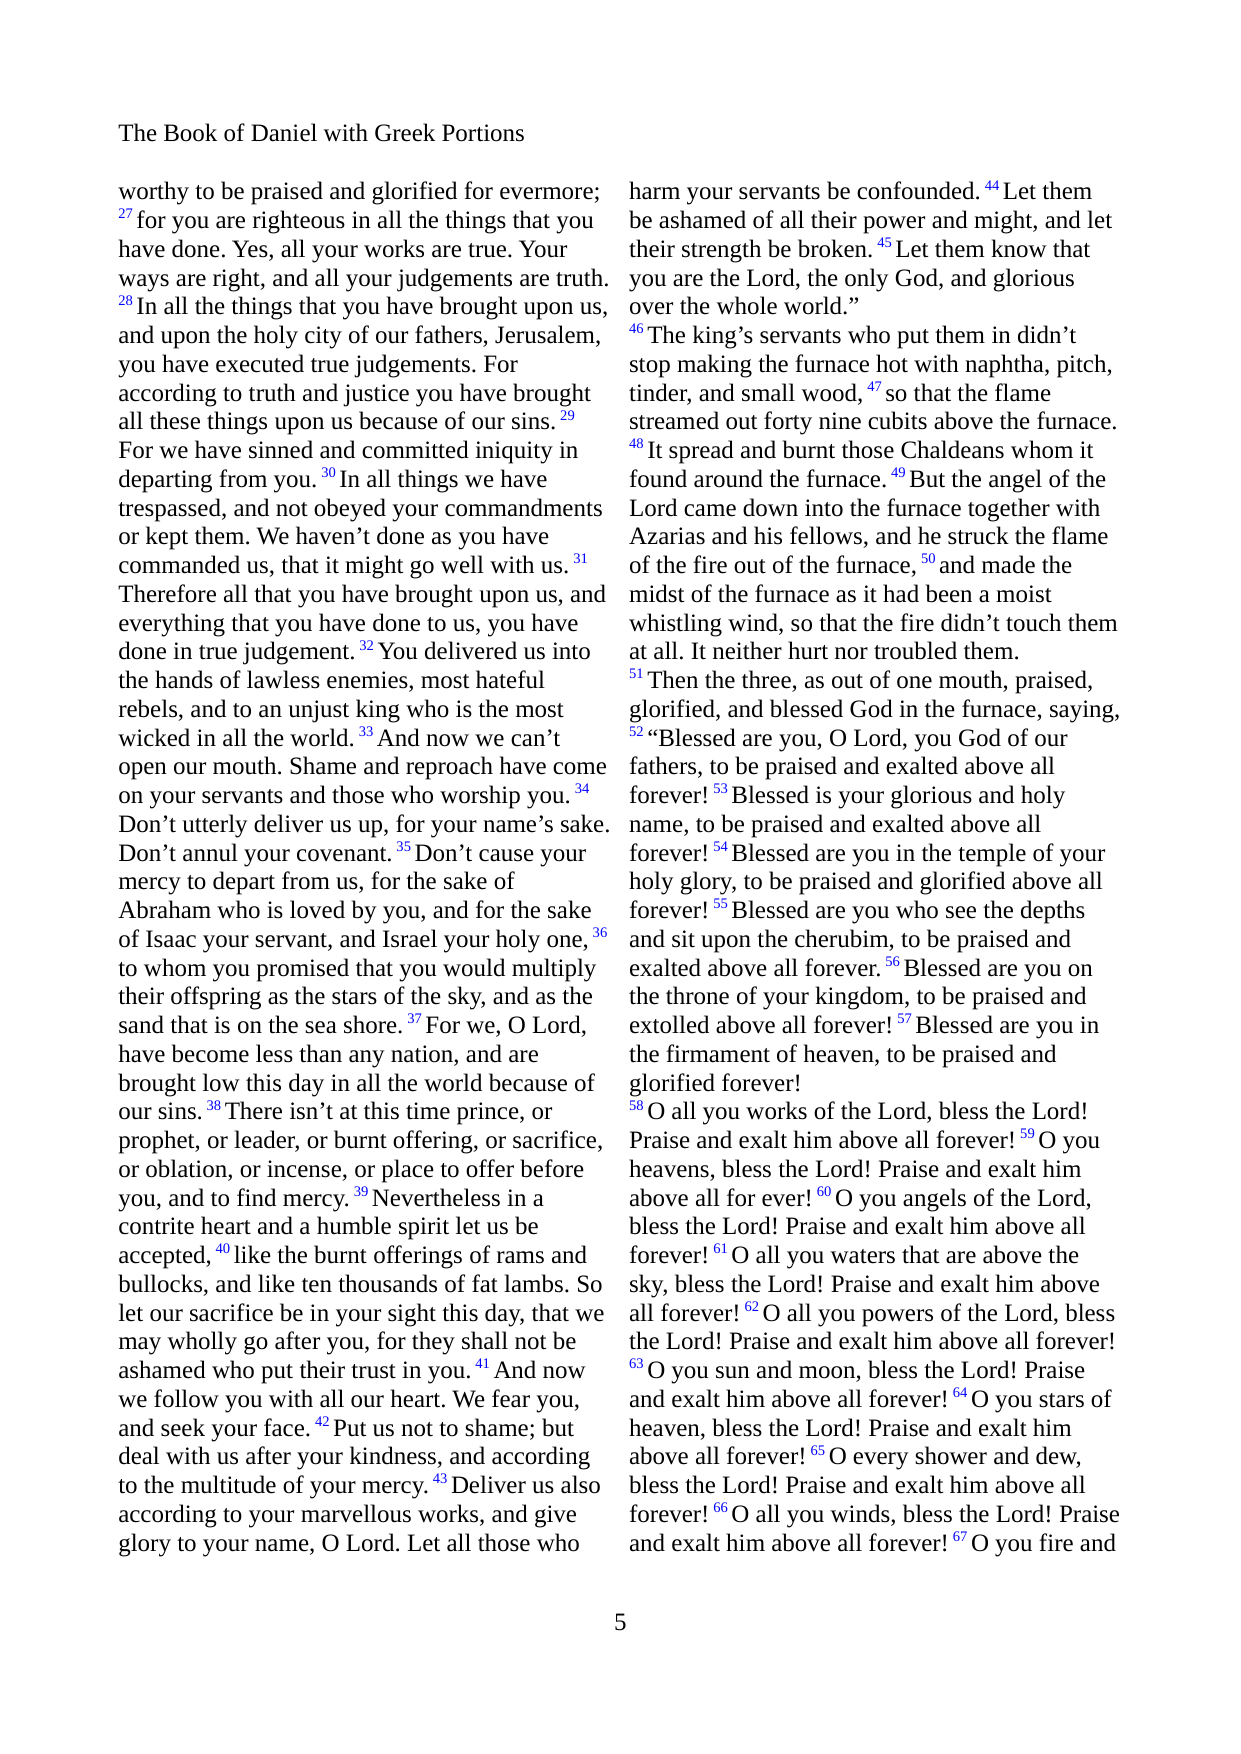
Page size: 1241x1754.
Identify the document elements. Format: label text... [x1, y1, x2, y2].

text 46 The king’s servants who put them in didn’t stop making the furnace hot with naphtha, pitch, tinder, and small wood, 47 so that the flame streamed out forty nine cubits above the furnace. 48 It spread and burnt those Chaldeans whom it found around the furnace. 49 But the angel of the Lord came down into the furnace together with Azarias and his fellows, and he struck the flame of the fire out of the furnace, 50 and made the midst of the furnace as it had been a moist whistling wind, so that the fire didn’t touch them at all. It neither hurt nor troubled them. [629, 320, 1122, 665]
text worthy to be praised and glorified for evermore; 27 for you are righteous in all the things that you have done. Yes, all your works are true. Your ways are right, and all your judgements are truth. 28 In all the things that you have brought upon us, and upon the holy city of our fathers, Jerusalem, you have executed true judgements. For according to truth and justice you have brought all these things upon us because of our sins. 29 For we have sinned and committed iniquity in departing from you. 30 In all things we have trespassed, and not obeyed your commandments or kept them. We haven’t done as you have commanded us, that it might go well with us. 31 Therefore all that you have brought upon us, and everything that you have done to us, you have done in true judgement. 32 You delivered us into the hands of lawless enemies, most hateful rebels, and to an unjust king who is the most wicked in all the world. 33 And now we can’t open our mouth. Shame and reproach have come on your servants and those who worship you. 34 Don’t utterly deliver us up, for your name’s sake. Don’t annul your covenant. 35 Don’t cause your mercy to depart from us, for the sake of Abraham who is loved by you, and for the sake of Isaac your servant, and Israel your holy one, 36 to whom you promised that you would multiply their offspring as the stars of the sky, and as the sand that is on the sea shore. 37 For we, O Lord, have become less than any nation, and are brought low this day in all the world because of our sins. 38 There isn’t at this time prince, or prophet, or leader, or burnt offering, or sacrifice, or oblation, or incense, or place to offer before you, and to find mercy. 39 Nevertheless in a contrite heart and a humble spirit let us be accepted, 40 like the burnt offerings of rams and bullocks, and like ten thousands of fat lambs. So let our sacrifice be in your sight this day, that we may wholly go after you, for they shall not be ashamed who put their trust in you. 41 And now we follow you with all our heart. We fear you, and seek your face. 42 Put us not to shame; but deal with us after your kindness, and according to the multitude of your mercy. 43 Deliver us also according to your marvellous works, and give glory to your name, O Lord. Let all those who [118, 176, 611, 1556]
text harm your servants be confounded. 44 Let them be ashamed of all their power and might, and let their strength be broken. 45 Let them know that you are the Lord, the only God, and glorious over the whole world.” [629, 176, 1122, 320]
text 58 O all you works of the Lord, bless the Lord! Praise and exalt him above all forever! 59 O you heavens, bless the Lord! Praise and exalt him above all for ever! 60 O you angels of the Lord, bless the Lord! Praise and exalt him above all forever! 61 O all you waters that are above the sky, bless the Lord! Praise and exalt him above all forever! 62 O all you powers of the Lord, bless the Lord! Praise and exalt him above all forever! 63 O you sun and moon, bless the Lord! Praise and exalt him above all forever! 64 O you stars of heaven, bless the Lord! Praise and exalt him above all forever! 65 O every shower and dew, bless the Lord! Praise and exalt him above all forever! 66 O all you winds, bless the Lord! Praise and exalt him above all forever! 67 O you fire and [629, 1096, 1122, 1556]
text 51 Then the three, as out of one mouth, praised, glorified, and blessed God in the furnace, saying, 52 “Blessed are you, O Lord, you God of our fathers, to be praised and exalted above all forever! 53 Blessed is your glorious and holy name, to be praised and exalted above all forever! 54 Blessed are you in the temple of your holy glory, to be praised and glorified above all forever! 55 Blessed are you who see the depths and sit upon the cherubim, to be praised and exalted above all forever. 56 Blessed are you on the throne of your kingdom, to be praised and extolled above all forever! 57 Blessed are you in the firmament of heaven, to be praised and glorified forever! [629, 665, 1122, 1096]
